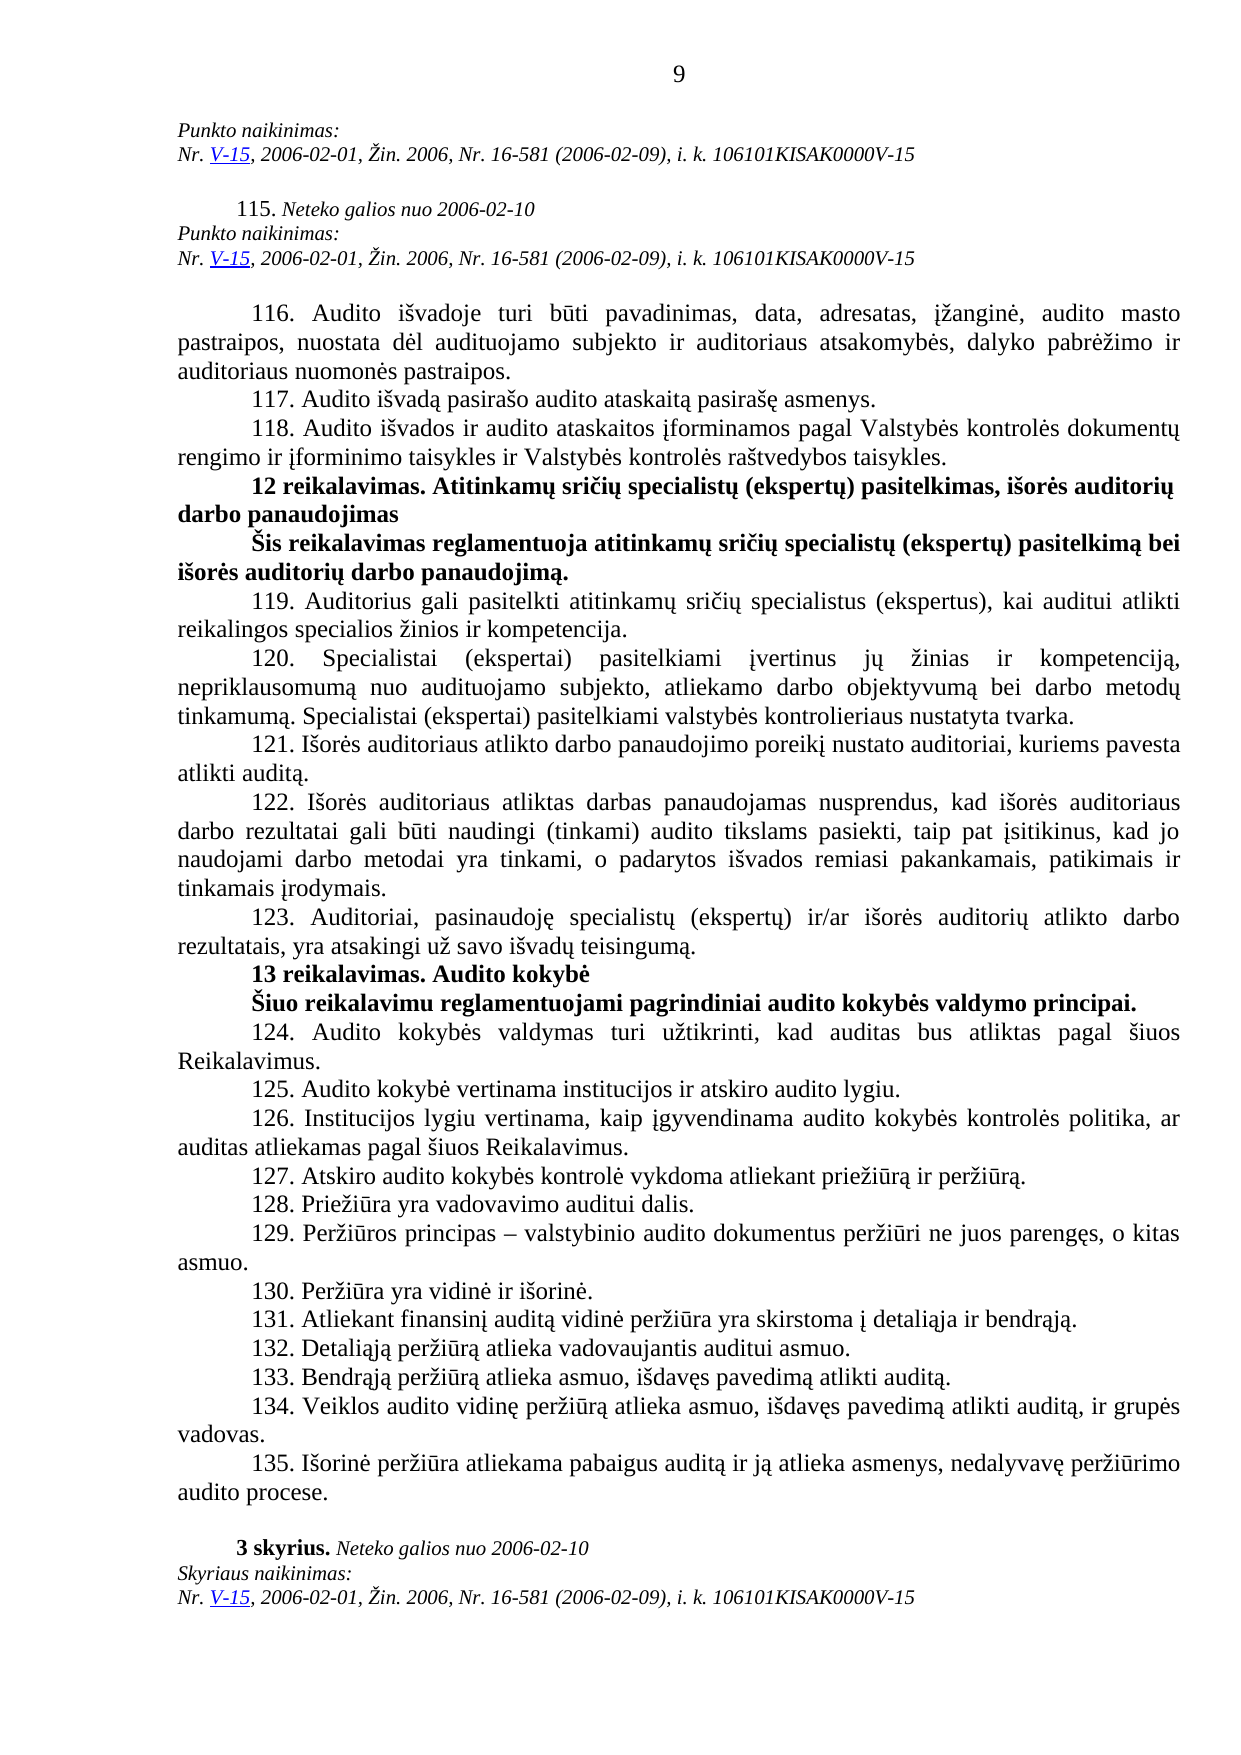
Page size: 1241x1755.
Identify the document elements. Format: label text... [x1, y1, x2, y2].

text 116. Audito išvadoje turi būti pavadinimas, data, adresatas, įžanginė, audito masto pastraipos, nuostata dėl audituojamo subjekto ir auditoriaus atsakomybės, dalyko pabrėžimo ir auditoriaus nuomonės pastraipos. [177, 298, 1181, 384]
text 12 reikalavimas. Atitinkamų sričių specialistų (ekspertų) pasitelkimas, išorės auditorių darbo panaudojimas [177, 471, 1181, 528]
text 124. Audito kokybės valdymas turi užtikrinti, kad auditas bus atliktas pagal šiuos Reikalavimus. [177, 1017, 1181, 1074]
text 13 reikalavimas. Audito kokybė [177, 959, 1181, 988]
text 123. Auditoriai, pasinaudoję specialistų (ekspertų) ir/ar išorės auditorių atlikto darbo rezultatais, yra atsakingi už savo išvadų teisingumą. [177, 902, 1181, 959]
text Nr. V-15, 2006-02-01, Žin. 2006, Nr. 16-581 (2006-02-09), i. k. 106101KISAK0000V-15 [177, 245, 1181, 269]
text 127. Atskiro audito kokybės kontrolė vykdoma atliekant priežiūrą ir peržiūrą. [177, 1161, 1181, 1189]
text 117. Audito išvadą pasirašo audito ataskaitą pasirašę asmenys. [177, 384, 1181, 413]
text Šis reikalavimas reglamentuoja atitinkamų sričių specialistų (ekspertų) pasitelkimą bei išorės auditorių darbo panaudojimą. [177, 528, 1181, 586]
text 130. Peržiūra yra vidinė ir išorinė. [177, 1276, 1181, 1304]
text 128. Priežiūra yra vadovavimo auditui dalis. [177, 1189, 1181, 1218]
text Šiuo reikalavimu reglamentuojami pagrindiniai audito kokybės valdymo principai. [177, 988, 1181, 1017]
text 131. Atliekant finansinį auditą vidinė peržiūra yra skirstoma į detaliąja ir bendrąją. [177, 1304, 1181, 1333]
text Punkto naikinimas: [177, 221, 1181, 245]
text 133. Bendrąją peržiūrą atlieka asmuo, išdavęs pavedimą atlikti auditą. [177, 1362, 1181, 1391]
text 122. Išorės auditoriaus atliktas darbas panaudojamas nusprendus, kad išorės auditoriaus darbo rezultatai gali būti naudingi (tinkami) audito tikslams pasiekti, taip pat įsitikinus, kad jo naudojami darbo metodai yra tinkami, o padarytos išvados remiasi pakankamais, patikimais ir tinkamais įrodymais. [177, 787, 1181, 902]
text 135. Išorinė peržiūra atliekama pabaigus auditą ir ją atlieka asmenys, nedalyvavę peržiūrimo audito procese. [177, 1448, 1181, 1506]
text Nr. V-15, 2006-02-01, Žin. 2006, Nr. 16-581 (2006-02-09), i. k. 106101KISAK0000V-15 [177, 1585, 1181, 1609]
text 134. Veiklos audito vidinę peržiūrą atlieka asmuo, išdavęs pavedimą atlikti auditą, ir grupės vadovas. [177, 1391, 1181, 1448]
text 120. Specialistai (ekspertai) pasitelkiami įvertinus jų žinias ir kompetenciją, nepriklausomumą nuo audituojamo subjekto, atliekamo darbo objektyvumą bei darbo metodų tinkamumą. Specialistai (ekspertai) pasitelkiami valstybės kontrolieriaus nustatyta tvarka. [177, 643, 1181, 729]
text 126. Institucijos lygiu vertinama, kaip įgyvendinama audito kokybės kontrolės politika, ar auditas atliekamas pagal šiuos Reikalavimus. [177, 1103, 1181, 1161]
text 132. Detaliąją peržiūrą atlieka vadovaujantis auditui asmuo. [177, 1333, 1181, 1362]
text 3 skyrius. Neteko galios nuo 2006-02-10 [177, 1534, 1181, 1561]
text 119. Auditorius gali pasitelkti atitinkamų sričių specialistus (ekspertus), kai auditui atlikti reikalingos specialios žinios ir kompetencija. [177, 586, 1181, 643]
text 125. Audito kokybė vertinama institucijos ir atskiro audito lygiu. [177, 1074, 1181, 1103]
text Punkto naikinimas: [177, 118, 1181, 142]
text 129. Peržiūros principas – valstybinio audito dokumentus peržiūri ne juos parengęs, o kitas asmuo. [177, 1218, 1181, 1276]
text 115. Neteko galios nuo 2006-02-10 [177, 195, 1181, 221]
text Nr. V-15, 2006-02-01, Žin. 2006, Nr. 16-581 (2006-02-09), i. k. 106101KISAK0000V-15 [177, 142, 1181, 166]
text 121. Išorės auditoriaus atlikto darbo panaudojimo poreikį nustato auditoriai, kuriems pavesta atlikti auditą. [177, 729, 1181, 787]
text 118. Audito išvados ir audito ataskaitos įforminamos pagal Valstybės kontrolės dokumentų rengimo ir įforminimo taisykles ir Valstybės kontrolės raštvedybos taisykles. [177, 413, 1181, 471]
text Skyriaus naikinimas: [177, 1561, 1181, 1585]
